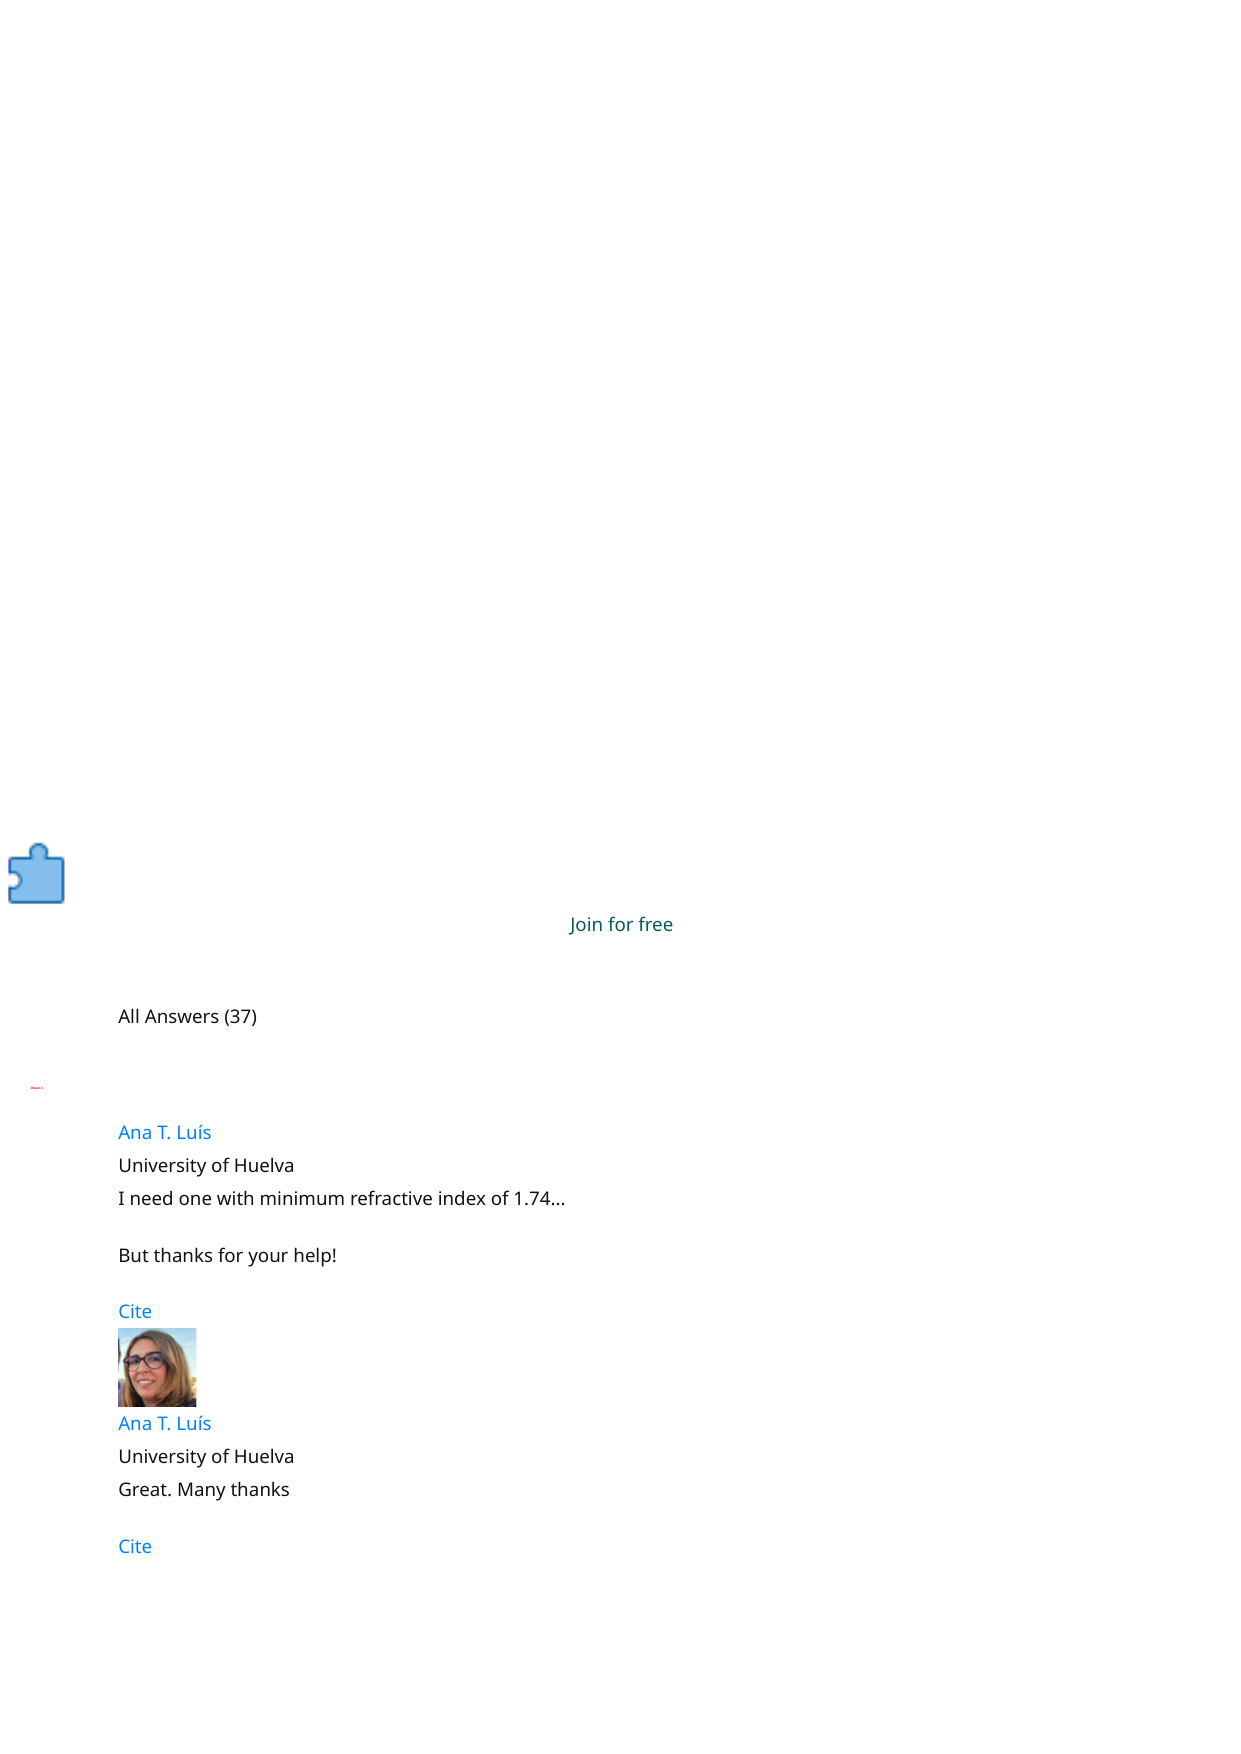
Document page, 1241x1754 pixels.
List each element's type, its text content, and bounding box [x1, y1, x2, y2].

text University of Huelva [118, 1443, 1122, 1469]
text Cite [118, 1299, 1122, 1324]
text Ana T. Luís [118, 1410, 1122, 1436]
text Ana T. Luís [118, 1119, 1122, 1145]
text Join for free [568, 909, 1122, 940]
text Log in [593, 949, 1122, 981]
text Cite [118, 1533, 1122, 1559]
text University of Huelva [118, 1152, 1122, 1178]
text [118, 909, 567, 940]
subtitle All Answers (37) [118, 1004, 1122, 1029]
text Get help with your research [118, 782, 1122, 808]
picture [118, 1328, 197, 1407]
text I need one with minimum refractive index of 1.74... [118, 1186, 1122, 1211]
text Join ResearchGate to ask questions, get input, and advance your work. [118, 836, 1122, 862]
text But thanks for your help! [118, 1242, 1122, 1268]
text [118, 949, 592, 981]
text Great. Many thanks [118, 1477, 1122, 1502]
